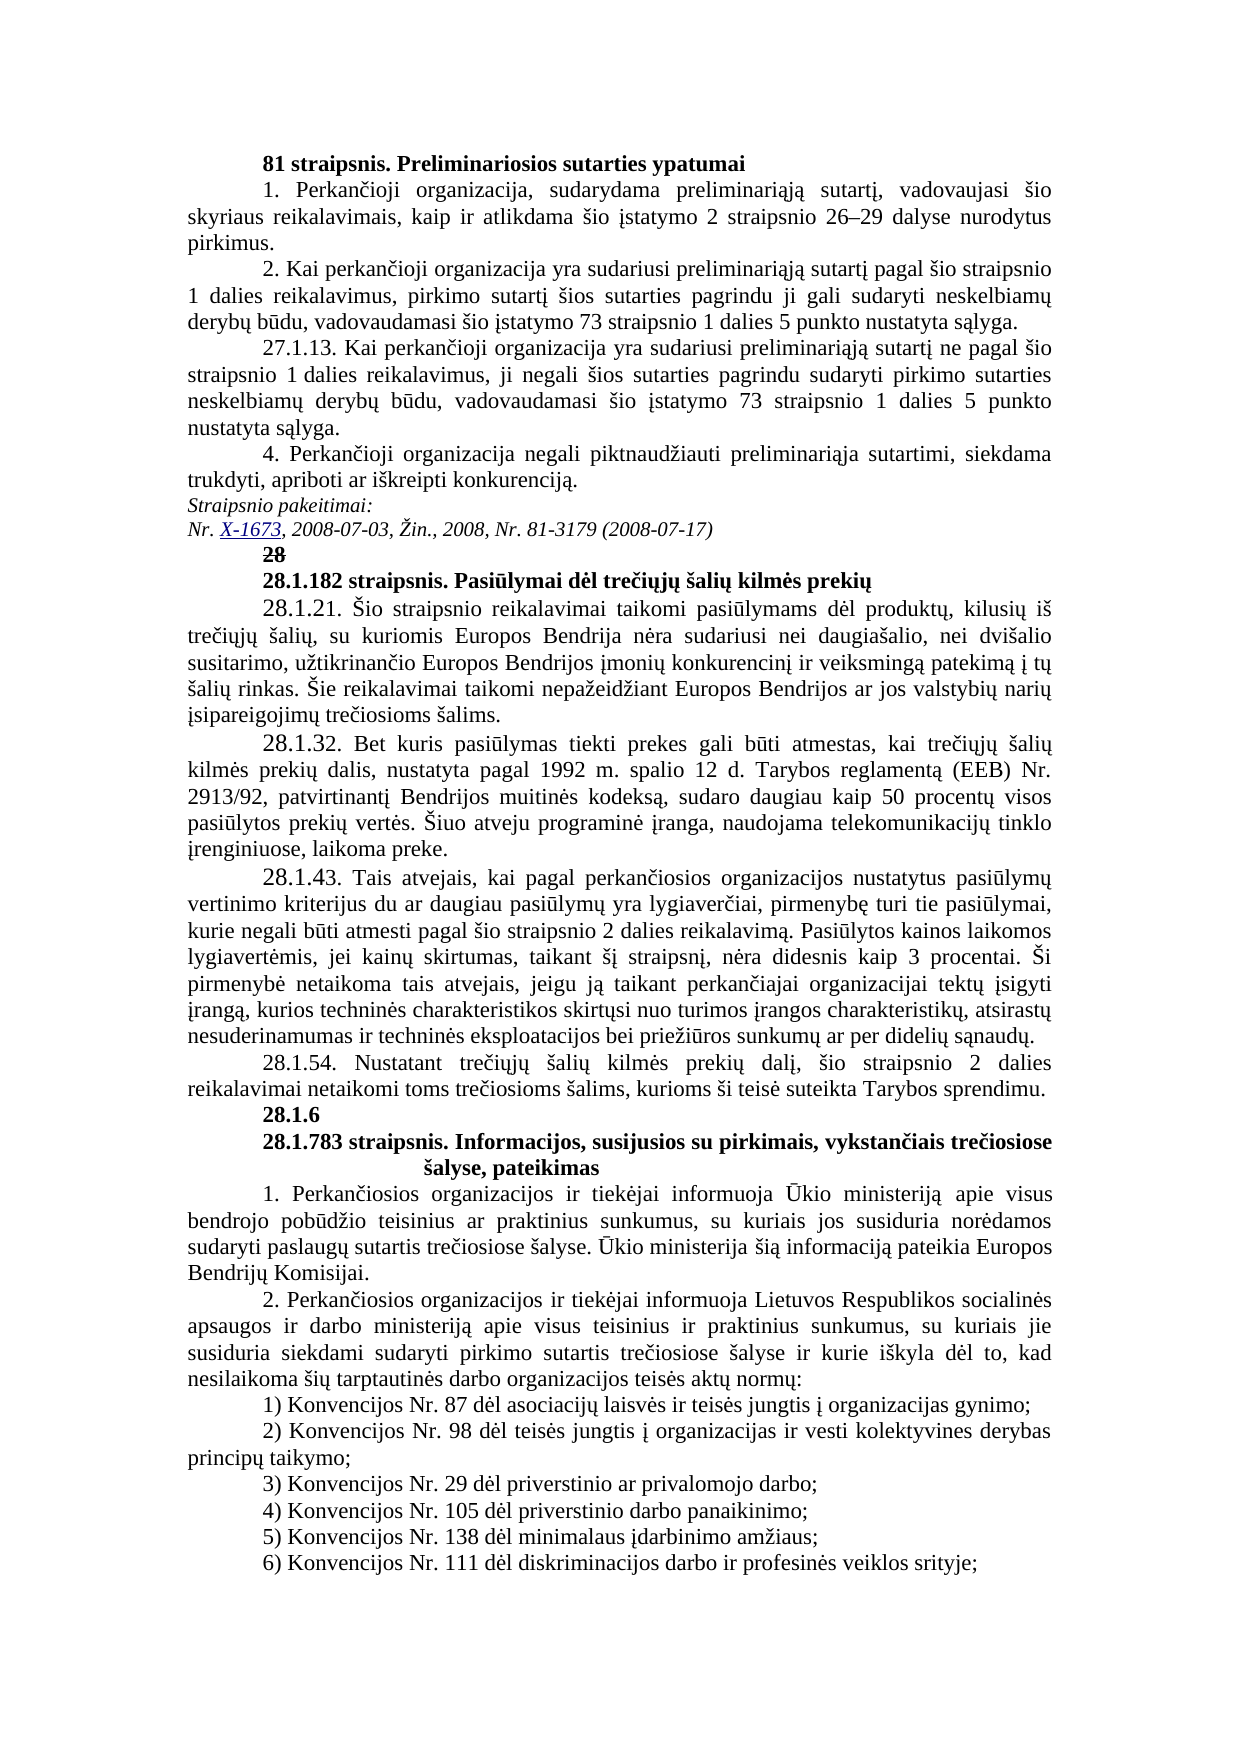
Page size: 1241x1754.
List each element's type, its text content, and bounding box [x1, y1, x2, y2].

subtitle 2. Bet kuris pasiūlymas tiekti prekes gali būti atmestas, kai trečiųjų šalių kilmės prekių dalis, nustatyta pagal 1992 m. spalio 12 d. Tarybos reglamentą (EEB) Nr. 2913/92, patvirtinantį Bendrijos muitinės kodeksą, sudaro daugiau kaip 50 procentų visos pasiūlytos prekių vertės. Šiuo atveju programinė įranga, naudojama telekomunikacijų tinklo įrenginiuose, laikoma preke. [187, 728, 1053, 862]
subtitle 3. Kai perkančioji organizacija yra sudariusi preliminariąją sutartį ne pagal šio straipsnio 1 dalies reikalavimus, ji negali šios sutarties pagrindu sudaryti pirkimo sutarties neskelbiamų derybų būdu, vadovaudamasi šio įstatymo 73 straipsnio 1 dalies 5 punkto nustatyta sąlyga. [187, 334, 1053, 440]
subtitle 4. Nustatant trečiųjų šalių kilmės prekių dalį, šio straipsnio 2 dalies reikalavimai netaikomi toms trečiosioms šalims, kurioms ši teisė suteikta Tarybos sprendimu. [187, 1049, 1053, 1101]
text 81 straipsnis. Preliminariosios sutarties ypatumai [187, 150, 1053, 176]
text Straipsnio pakeitimai: [187, 493, 1053, 517]
text Nr. X-1673, 2008-07-03, Žin., 2008, Nr. 81-3179 (2008-07-17) [187, 517, 1053, 541]
text 6) Konvencijos Nr. 111 dėl diskriminacijos darbo ir profesinės veiklos srityje; [187, 1549, 1053, 1576]
subtitle 83 straipsnis. Informacijos, susijusios su pirkimais, vykstančiais trečiosiose šalyse, pateikimas [262, 1128, 1053, 1180]
subtitle 3. Tais atvejais, kai pagal perkančiosios organizacijos nustatytus pasiūlymų vertinimo kriterijus du ar daugiau pasiūlymų yra lygiaverčiai, pirmenybę turi tie pasiūlymai, kurie negali būti atmesti pagal šio straipsnio 2 dalies reikalavimą. Pasiūlytos kainos laikomos lygiavertėmis, jei kainų skirtumas, taikant šį straipsnį, nėra didesnis kaip 3 procentai. Ši pirmenybė netaikoma tais atvejais, jeigu ją taikant perkančiajai organizacijai tektų įsigyti įrangą, kurios techninės charakteristikos skirtųsi nuo turimos įrangos charakteristikų, atsirastų nesuderinamumas ir techninės eksploatacijos bei priežiūros sunkumų ar per didelių sąnaudų. [187, 862, 1053, 1049]
text 4. Perkančioji organizacija negali piktnaudžiauti preliminariąja sutartimi, siekdama trukdyti, apriboti ar iškreipti konkurenciją. [187, 440, 1053, 493]
text 1. Perkančiosios organizacijos ir tiekėjai informuoja Ūkio ministeriją apie visus bendrojo pobūdžio teisinius ar praktinius sunkumus, su kuriais jos susiduria norėdamos sudaryti paslaugų sutartis trečiosiose šalyse. Ūkio ministerija šią informaciją pateikia Europos Bendrijų Komisijai. [187, 1180, 1053, 1286]
text 2) Konvencijos Nr. 98 dėl teisės jungtis į organizacijas ir vesti kolektyvines derybas principų taikymo; [187, 1418, 1053, 1470]
text 2. Kai perkančioji organizacija yra sudariusi preliminariąją sutartį pagal šio straipsnio 1 dalies reikalavimus, pirkimo sutartį šios sutarties pagrindu ji gali sudaryti neskelbiamų derybų būdu, vadovaudamasi šio įstatymo 73 straipsnio 1 dalies 5 punkto nustatyta sąlyga. [187, 255, 1053, 334]
text 1) Konvencijos Nr. 87 dėl asociacijų laisvės ir teisės jungtis į organizacijas gynimo; [187, 1391, 1053, 1418]
subtitle 82 straipsnis. Pasiūlymai dėl trečiųjų šalių kilmės prekių [187, 567, 1053, 593]
subtitle 1. Šio straipsnio reikalavimai taikomi pasiūlymams dėl produktų, kilusių iš trečiųjų šalių, su kuriomis Europos Bendrija nėra sudariusi nei daugiašalio, nei dvišalio susitarimo, užtikrinančio Europos Bendrijos įmonių konkurencinį ir veiksmingą patekimą į tų šalių rinkas. Šie reikalavimai taikomi nepažeidžiant Europos Bendrijos ar jos valstybių narių įsipareigojimų trečiosioms šalims. [187, 593, 1053, 728]
text 1. Perkančioji organizacija, sudarydama preliminariąją sutartį, vadovaujasi šio skyriaus reikalavimais, kaip ir atlikdama šio įstatymo 2 straipsnio 26–29 dalyse nurodytus pirkimus. [187, 176, 1053, 255]
text 3) Konvencijos Nr. 29 dėl priverstinio ar privalomojo darbo; [187, 1470, 1053, 1497]
text 4) Konvencijos Nr. 105 dėl priverstinio darbo panaikinimo; [187, 1497, 1053, 1523]
text 5) Konvencijos Nr. 138 dėl minimalaus įdarbinimo amžiaus; [187, 1523, 1053, 1549]
text 2. Perkančiosios organizacijos ir tiekėjai informuoja Lietuvos Respublikos socialinės apsaugos ir darbo ministeriją apie visus teisinius ir praktinius sunkumus, su kuriais jie susiduria siekdami sudaryti pirkimo sutartis trečiosiose šalyse ir kurie iškyla dėl to, kad nesilaikoma šių tarptautinės darbo organizacijos teisės aktų normų: [187, 1286, 1053, 1391]
